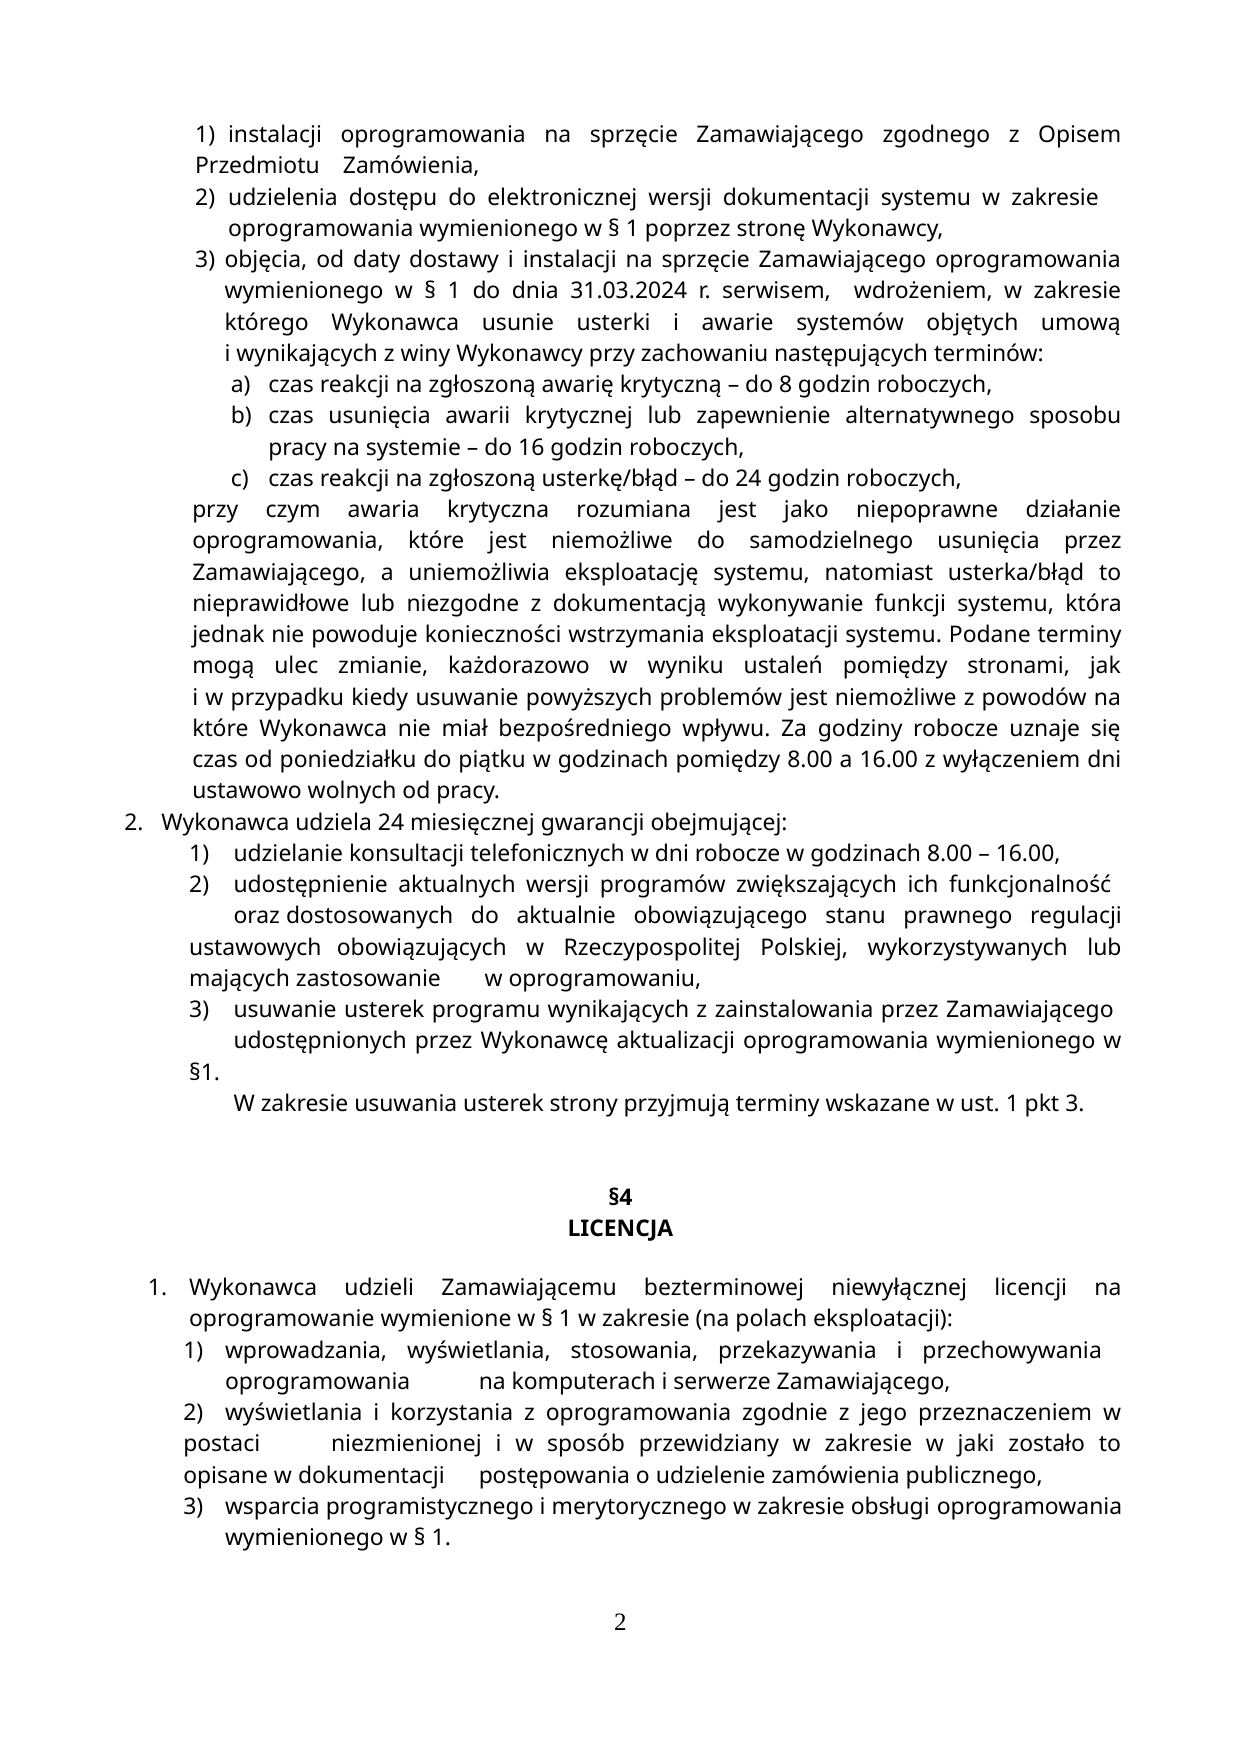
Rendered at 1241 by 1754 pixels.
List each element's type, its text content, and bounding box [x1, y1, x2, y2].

list udzielanie konsultacji telefonicznych w dni robocze w godzinach 8.00 – 16.00, [189, 837, 1122, 868]
list usuwanie usterek programu wynikających z zainstalowania przez Zamawiającego udostępnionych przez Wykonawcę aktualizacji oprogramowania wymienionego w §1. W zakresie usuwania usterek strony przyjmują terminy wskazane w ust. 1 pkt 3. [189, 993, 1122, 1118]
list objęcia, od daty dostawy i instalacji na sprzęcie Zamawiającego oprogramowania wymienionego w § 1 do dnia 31.03.2024 r. serwisem, wdrożeniem, w zakresie którego Wykonawca usunie usterki i awarie systemów objętych umową i wynikających z winy Wykonawcy przy zachowaniu następujących terminów: [195, 243, 1122, 368]
text LICENCJA [118, 1212, 1122, 1243]
text §4 [118, 1181, 1122, 1212]
list udzielenia dostępu do elektronicznej wersji dokumentacji systemu w zakresie oprogramowania wymienionego w § 1 poprzez stronę Wykonawcy, [195, 181, 1122, 243]
list czas reakcji na zgłoszoną usterkę/błąd – do 24 godzin roboczych, [231, 462, 1122, 493]
list wsparcia programistycznego i merytorycznego w zakresie obsługi oprogramowania wymienionego w § 1. [183, 1490, 1122, 1552]
list czas usunięcia awarii krytycznej lub zapewnienie alternatywnego sposobu pracy na systemie – do 16 godzin roboczych, [231, 399, 1122, 462]
list udostępnienie aktualnych wersji programów zwiększających ich funkcjonalność oraz dostosowanych do aktualnie obowiązującego stanu prawnego regulacji ustawowych obowiązujących w Rzeczypospolitej Polskiej, wykorzystywanych lub mających zastosowanie w oprogramowaniu, [189, 868, 1122, 993]
list czas reakcji na zgłoszoną awarię krytyczną – do 8 godzin roboczych, [231, 368, 1122, 399]
text 2. Wykonawca udziela 24 miesięcznej gwarancji obejmującej: [124, 806, 1122, 837]
text przy czym awaria krytyczna rozumiana jest jako niepoprawne działanie oprogramowania, które jest niemożliwe do samodzielnego usunięcia przez Zamawiającego, a uniemożliwia eksploatację systemu, natomiast usterka/błąd to nieprawidłowe lub niezgodne z dokumentacją wykonywanie funkcji systemu, która jednak nie powoduje konieczności wstrzymania eksploatacji systemu. Podane terminy mogą ulec zmianie, każdorazowo w wyniku ustaleń pomiędzy stronami, jak i w przypadku kiedy usuwanie powyższych problemów jest niemożliwe z powodów na które Wykonawca nie miał bezpośredniego wpływu. Za godziny robocze uznaje się czas od poniedziałku do piątku w godzinach pomiędzy 8.00 a 16.00 z wyłączeniem dni ustawowo wolnych od pracy. [192, 493, 1122, 806]
list Wykonawca udzieli Zamawiającemu bezterminowej niewyłącznej licencji na oprogramowanie wymienione w § 1 w zakresie (na polach eksploatacji): [148, 1271, 1122, 1334]
list wprowadzania, wyświetlania, stosowania, przekazywania i przechowywania oprogramowania na komputerach i serwerze Zamawiającego, [183, 1334, 1122, 1396]
list wyświetlania i korzystania z oprogramowania zgodnie z jego przeznaczeniem w postaci niezmienionej i w sposób przewidziany w zakresie w jaki zostało to opisane w dokumentacji postępowania o udzielenie zamówienia publicznego, [183, 1396, 1122, 1490]
list instalacji oprogramowania na sprzęcie Zamawiającego zgodnego z Opisem Przedmiotu Zamówienia, [195, 118, 1122, 181]
